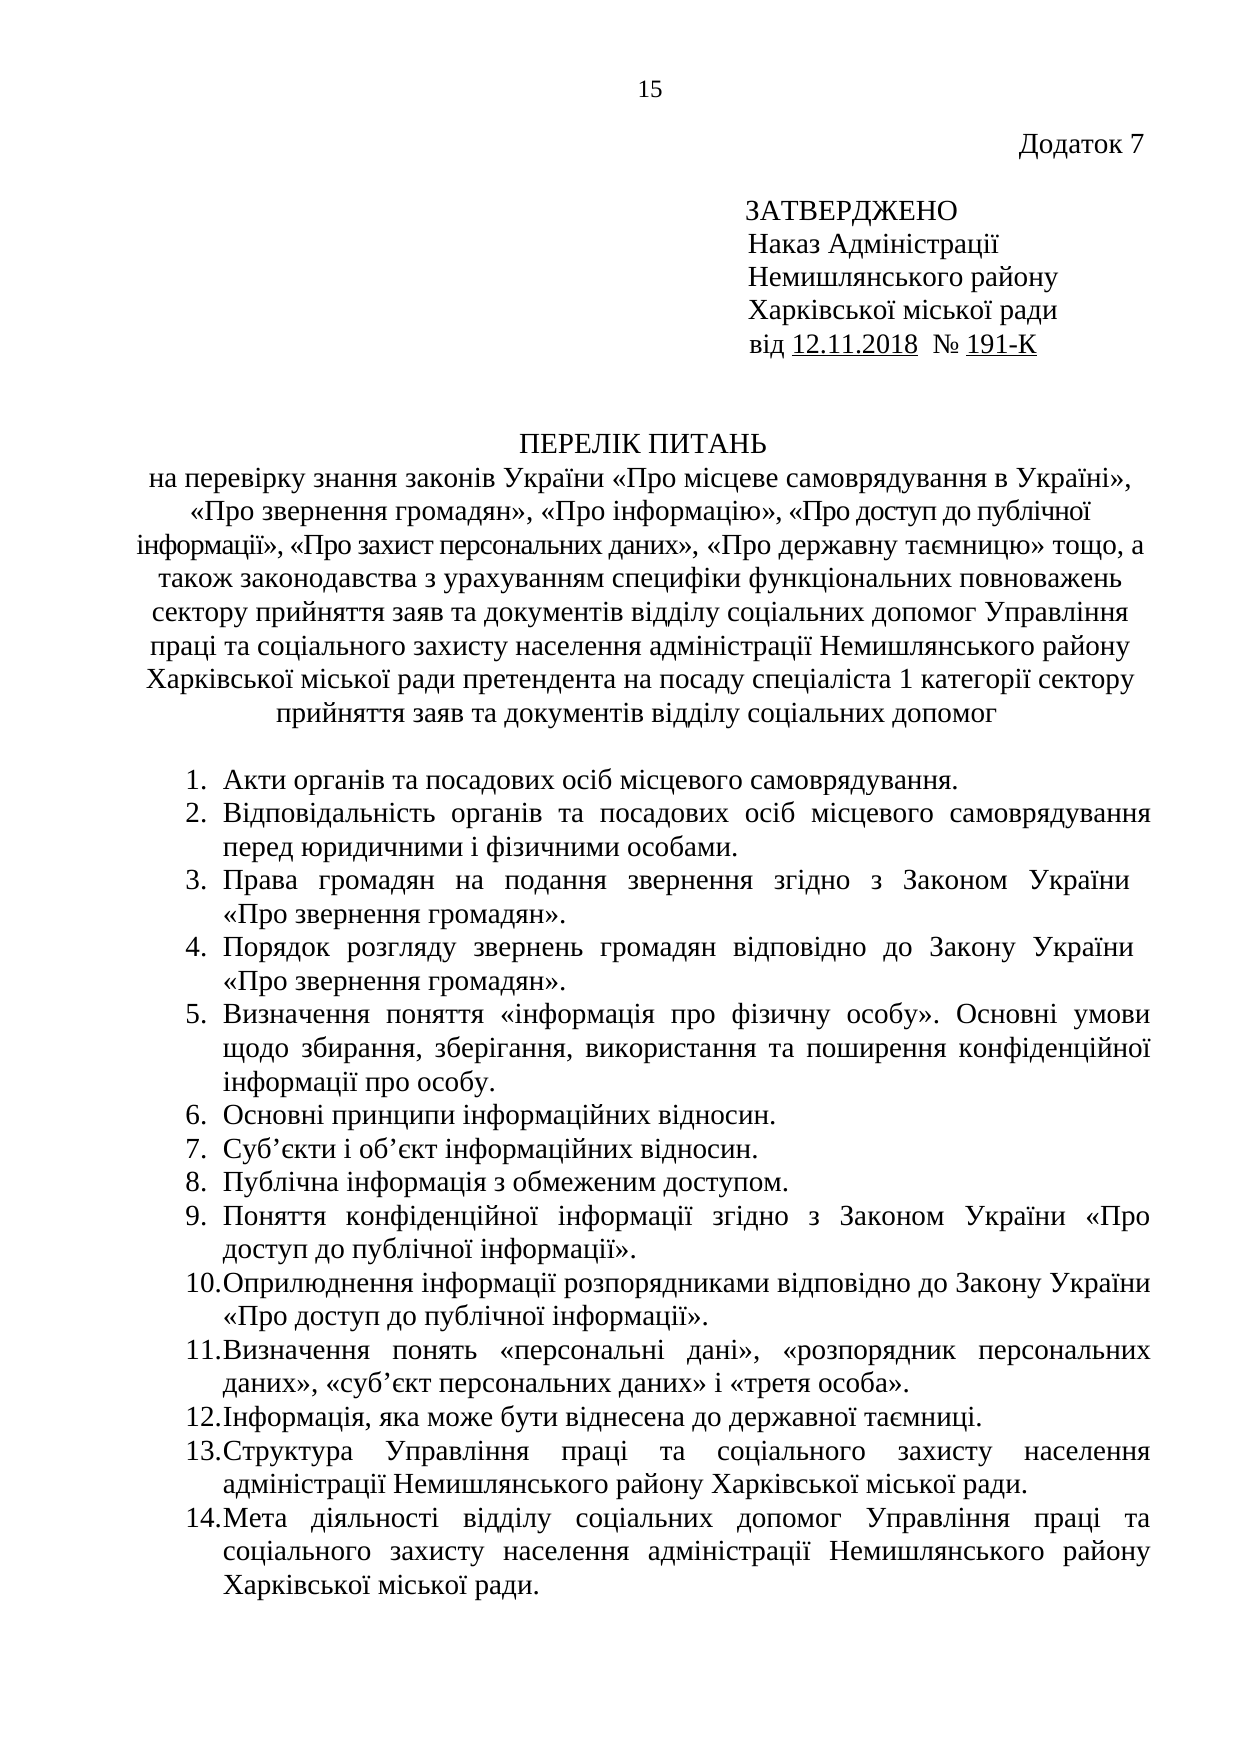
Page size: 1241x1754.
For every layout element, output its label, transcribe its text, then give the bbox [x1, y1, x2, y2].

list Акти органів та посадових осіб місцевого самоврядування. [185, 762, 1152, 795]
text ПЕРЕЛІК ПИТАНЬ [148, 426, 1145, 460]
list Відповідальність органів та посадових осіб місцевого самоврядування перед юридичними і фізичними особами. [185, 795, 1152, 862]
text від 12.11.2018 № 191-К [590, 326, 1152, 359]
text ЗАТВЕРДЖЕНО [664, 194, 1096, 227]
list Визначення понять «персональні дані», «розпорядник персональних даних», «суб’єкт персональних даних» і «третя особа». [185, 1332, 1152, 1399]
list Права громадян на подання звернення згідно з Законом України «Про звернення громадян». [185, 862, 1152, 929]
list Основні принципи інформаційних відносин. [185, 1097, 1152, 1131]
text Додаток 7 [516, 127, 1152, 160]
text на перевірку знання законів України «Про місцеве самоврядування в Україні», «Про звернення громадян», «Про інформацію», «Про доступ до публічної інформації», «Про захист персональних даних», «Про державну таємницю» тощо, а також законодавства з урахуванням специфіки функціональних повноважень сектору прийняття заяв та документів відділу соціальних допомог Управління праці та соціального захисту населення адміністрації Немишлянського району Харківської міської ради претендента на посаду спеціаліста 1 категорії сектору прийняття заяв та документів відділу соціальних допомог [129, 460, 1152, 728]
list Оприлюднення інформації розпорядниками відповідно до Закону України «Про доступ до публічної інформації». [185, 1265, 1152, 1332]
list Мета діяльності відділу соціальних допомог Управління праці та соціального захисту населення адміністрації Немишлянського району Харківської міської ради. [185, 1500, 1152, 1600]
list Порядок розгляду звернень громадян відповідно до Закону України «Про звернення громадян». [185, 929, 1152, 997]
text Наказ Адміністрації Немишлянського району Харківської міської ради [748, 227, 1096, 326]
list Суб’єкти і об’єкт інформаційних відносин. [185, 1131, 1152, 1164]
list Публічна інформація з обмеженим доступом. [185, 1164, 1152, 1198]
list Структура Управління праці та соціального захисту населення адміністрації Немишлянського району Харківської міської ради. [185, 1433, 1152, 1500]
list Визначення поняття «інформація про фізичну особу». Основні умови щодо збирання, зберігання, використання та поширення конфіденційної інформації про особу. [185, 997, 1152, 1097]
list Інформація, яка може бути віднесена до державної таємниці. [185, 1399, 1152, 1433]
list Поняття конфіденційної інформації згідно з Законом України «Про доступ до публічної інформації». [185, 1198, 1152, 1265]
